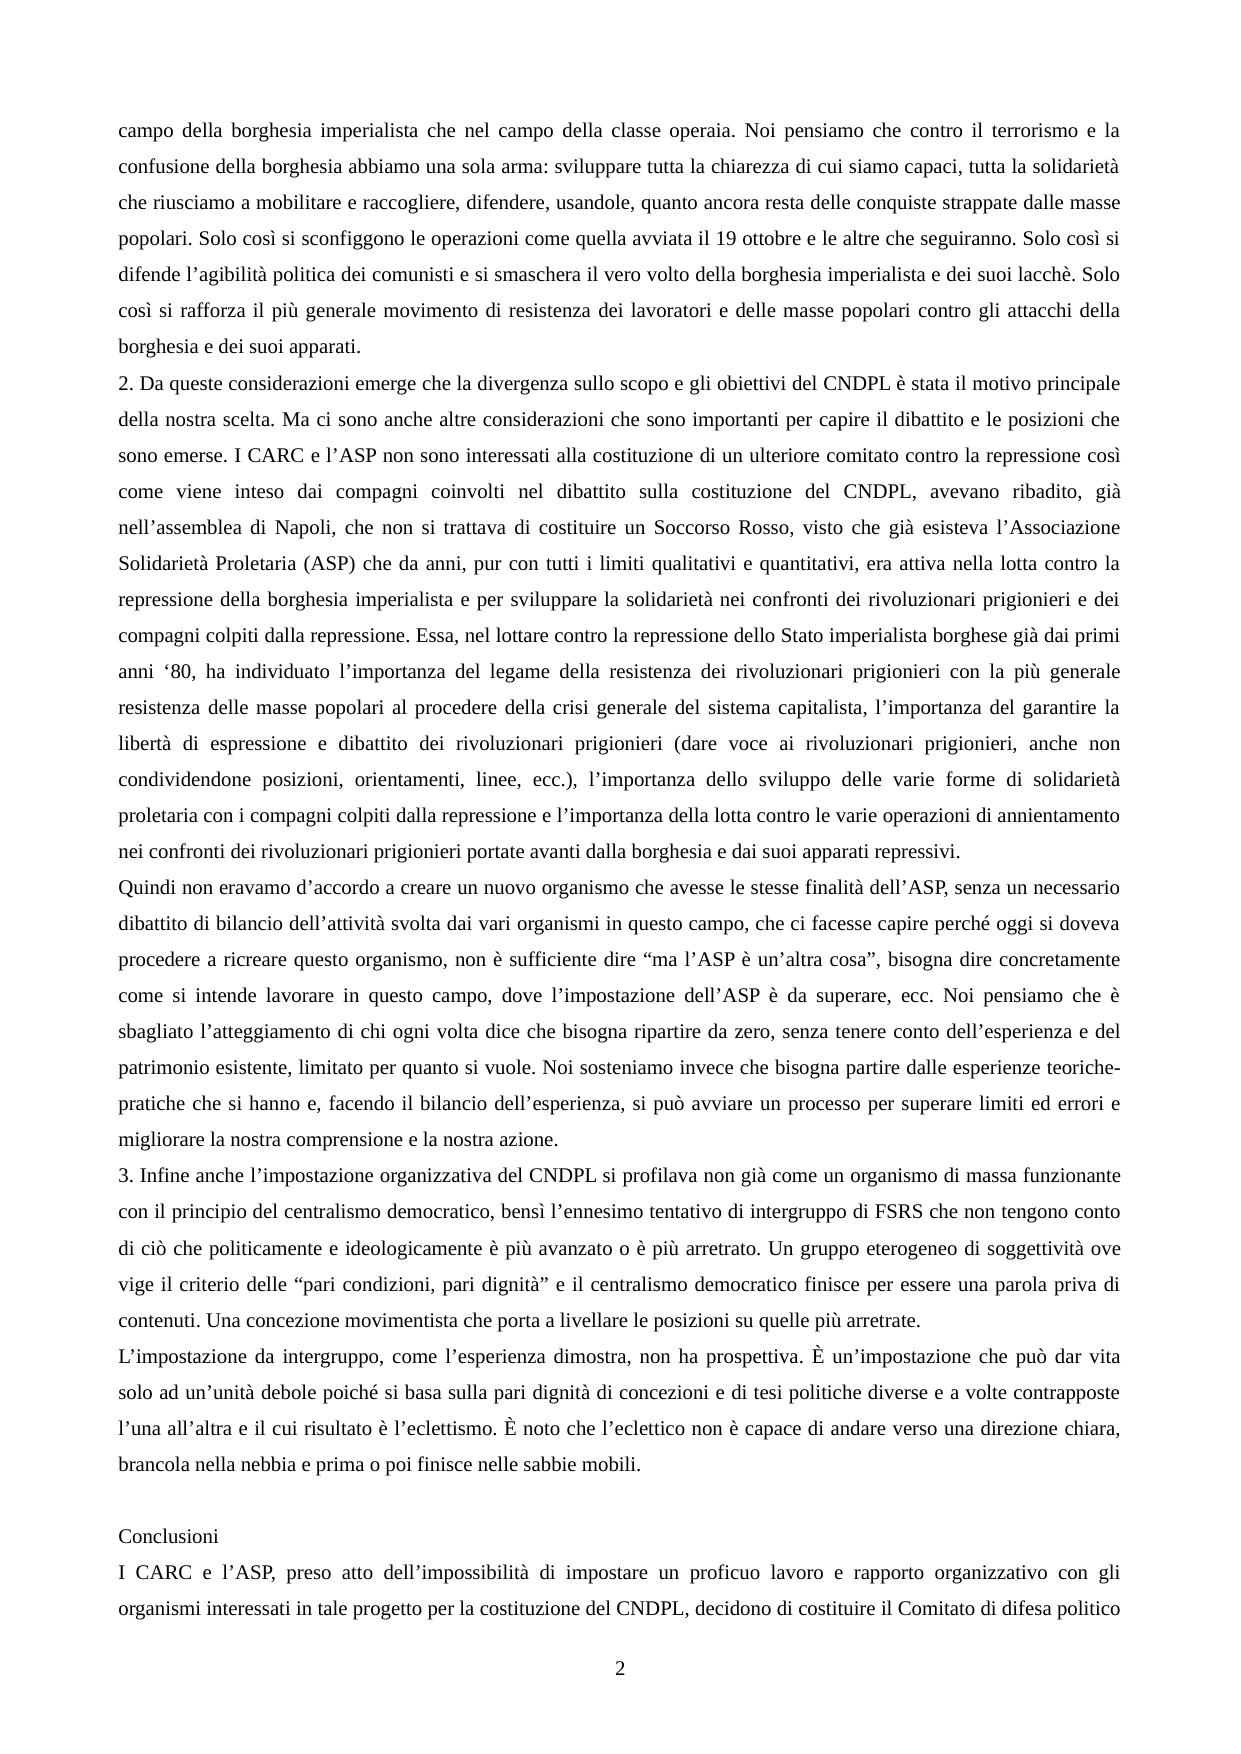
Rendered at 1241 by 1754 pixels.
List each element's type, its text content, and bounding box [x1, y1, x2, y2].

text Quindi non eravamo d’accordo a creare un nuovo organismo che avesse le stesse finalità dell’ASP, senza un necessario dibattito di bilancio dell’attività svolta dai vari organismi in questo campo, che ci facesse capire perché oggi si doveva procedere a ricreare questo organismo, non è sufficiente dire “ma l’ASP è un’altra cosa”, bisogna dire concretamente come si intende lavorare in questo campo, dove l’impostazione dell’ASP è da superare, ecc. Noi pensiamo che è sbagliato l’atteggiamento di chi ogni volta dice che bisogna ripartire da zero, senza tenere conto dell’esperienza e del patrimonio esistente, limitato per quanto si vuole. Noi sosteniamo invece che bisogna partire dalle esperienze teoriche-pratiche che si hanno e, facendo il bilancio dell’esperienza, si può avviare un processo per superare limiti ed errori e migliorare la nostra comprensione e la nostra azione. [118, 875, 1122, 1151]
text 2. Da queste considerazioni emerge che la divergenza sullo scopo e gli obiettivi del CNDPL è stata il motivo principale della nostra scelta. Ma ci sono anche altre considerazioni che sono importanti per capire il dibattito e le posizioni che sono emerse. I CARC e l’ASP non sono interessati alla costituzione di un ulteriore comitato contro la repressione così come viene inteso dai compagni coinvolti nel dibattito sulla costituzione del CNDPL, avevano ribadito, già nell’assemblea di Napoli, che non si trattava di costituire un Soccorso Rosso, visto che già esisteva l’Associazione Solidarietà Proletaria (ASP) che da anni, pur con tutti i limiti qualitativi e quantitativi, era attiva nella lotta contro la repressione della borghesia imperialista e per sviluppare la solidarietà nei confronti dei rivoluzionari prigionieri e dei compagni colpiti dalla repressione. Essa, nel lottare contro la repressione dello Stato imperialista borghese già dai primi anni ‘80, ha individuato l’importanza del legame della resistenza dei rivoluzionari prigionieri con la più generale resistenza delle masse popolari al procedere della crisi generale del sistema capitalista, l’importanza del garantire la libertà di espressione e dibattito dei rivoluzionari prigionieri (dare voce ai rivoluzionari prigionieri, anche non condividendone posizioni, orientamenti, linee, ecc.), l’importanza dello sviluppo delle varie forme di solidarietà proletaria con i compagni colpiti dalla repressione e l’importanza della lotta contro le varie operazioni di annientamento nei confronti dei rivoluzionari prigionieri portate avanti dalla borghesia e dai suoi apparati repressivi. [118, 370, 1122, 863]
text Conclusioni [118, 1524, 1122, 1548]
text campo della borghesia imperialista che nel campo della classe operaia. Noi pensiamo che contro il terrorismo e la confusione della borghesia abbiamo una sola arma: sviluppare tutta la chiarezza di cui siamo capaci, tutta la solidarietà che riusciamo a mobilitare e raccogliere, difendere, usandole, quanto ancora resta delle conquiste strappate dalle masse popolari. Solo così si sconfiggono le operazioni come quella avviata il 19 ottobre e le altre che seguiranno. Solo così si difende l’agibilità politica dei comunisti e si smaschera il vero volto della borghesia imperialista e dei suoi lacchè. Solo così si rafforza il più generale movimento di resistenza dei lavoratori e delle masse popolari contro gli attacchi della borghesia e dei suoi apparati. [118, 118, 1122, 358]
text 3. Infine anche l’impostazione organizzativa del CNDPL si profilava non già come un organismo di massa funzionante con il principio del centralismo democratico, bensì l’ennesimo tentativo di intergruppo di FSRS che non tengono conto di ciò che politicamente e ideologicamente è più avanzato o è più arretrato. Un gruppo eterogeneo di soggettività ove vige il criterio delle “pari condizioni, pari dignità” e il centralismo democratico finisce per essere una parola priva di contenuti. Una concezione movimentista che porta a livellare le posizioni su quelle più arretrate. [118, 1163, 1122, 1332]
text I CARC e l’ASP, preso atto dell’impossibilità di impostare un proficuo lavoro e rapporto organizzativo con gli organismi interessati in tale progetto per la costituzione del CNDPL, decidono di costituire il Comitato di difesa politico [118, 1560, 1122, 1620]
text L’impostazione da intergruppo, come l’esperienza dimostra, non ha prospettiva. È un’impostazione che può dar vita solo ad un’unità debole poiché si basa sulla pari dignità di concezioni e di tesi politiche diverse e a volte contrapposte l’una all’altra e il cui risultato è l’eclettismo. È noto che l’eclettico non è capace di andare verso una direzione chiara, brancola nella nebbia e prima o poi finisce nelle sabbie mobili. [118, 1343, 1122, 1476]
